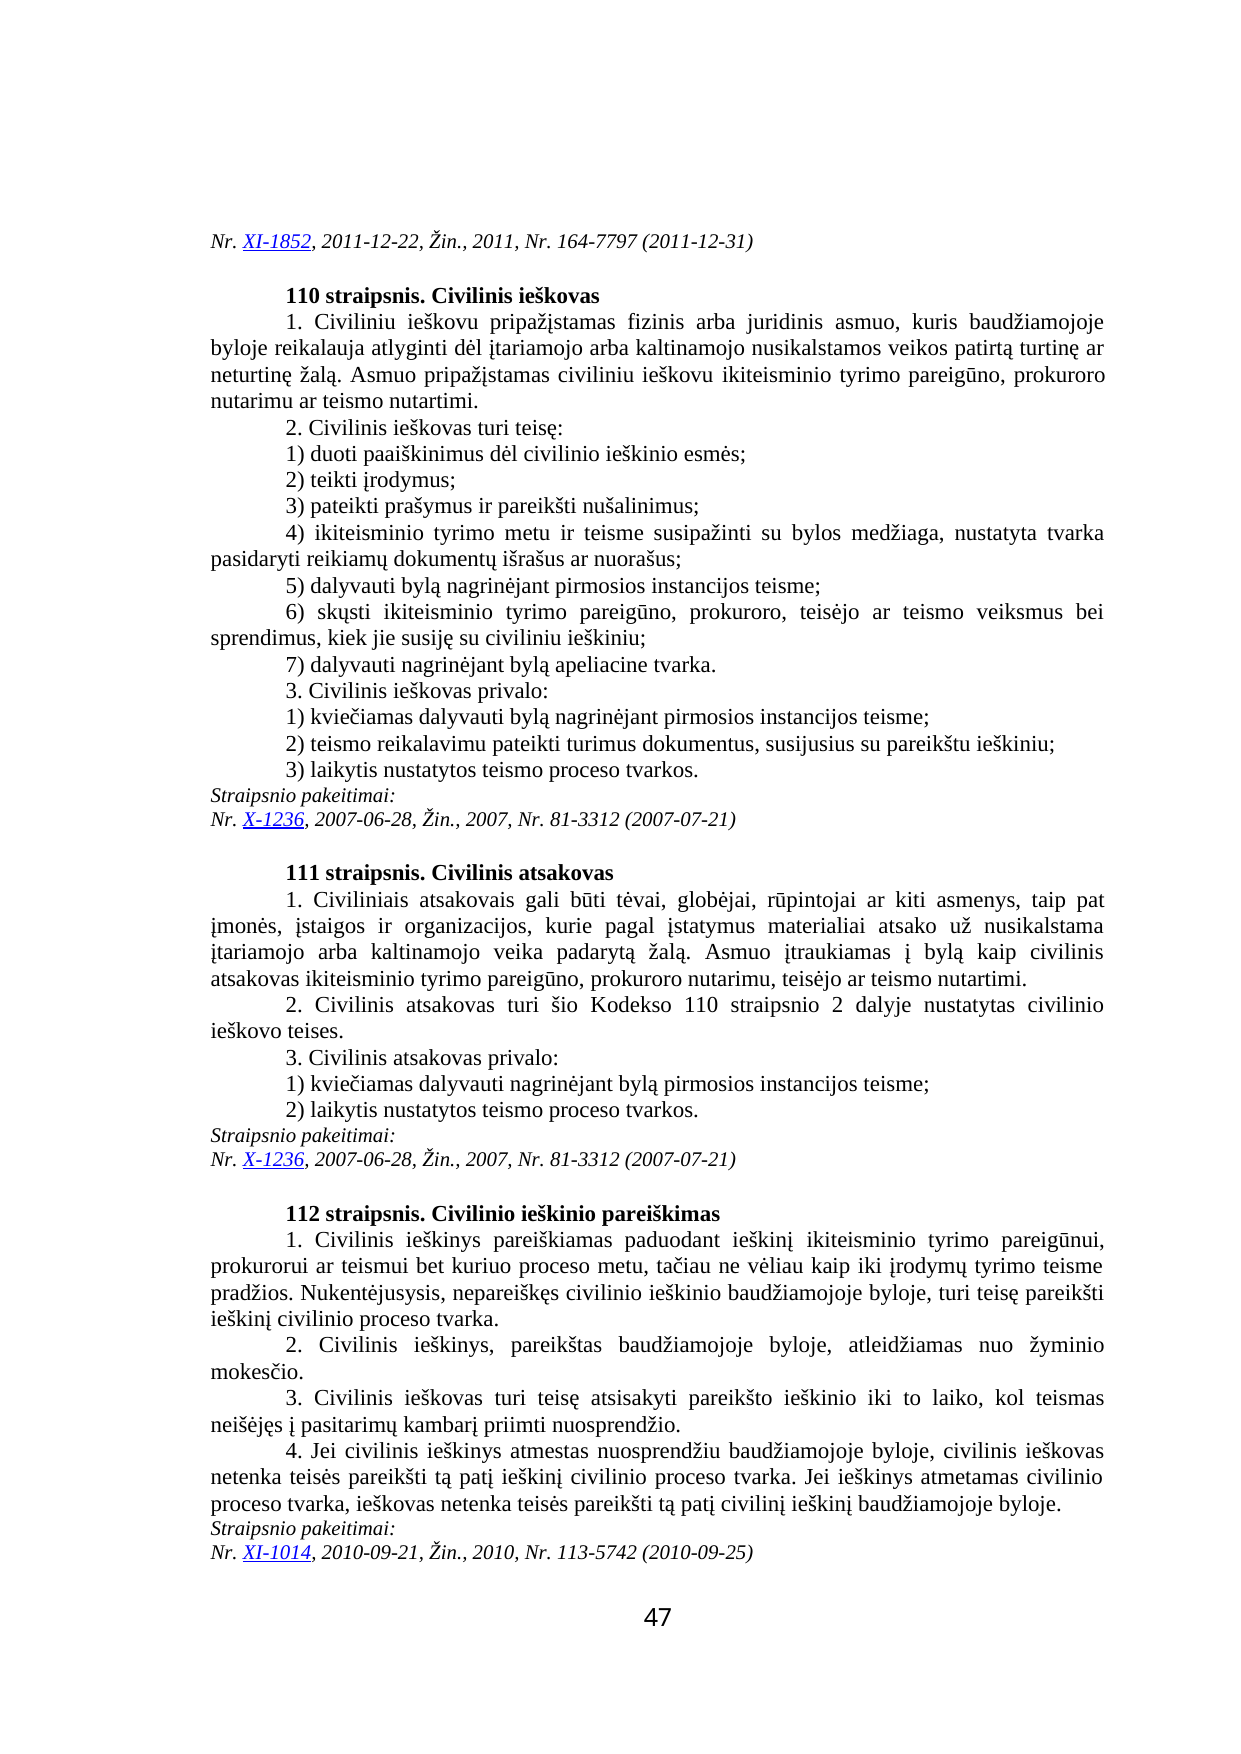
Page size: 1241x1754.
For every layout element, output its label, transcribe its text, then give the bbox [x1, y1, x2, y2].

text 1) duoti paaiškinimus dėl civilinio ieškinio esmės; [210, 440, 1105, 466]
text 1) kviečiamas dalyvauti bylą nagrinėjant pirmosios instancijos teisme; [210, 703, 1105, 730]
text 1. Civiliniu ieškovu pripažįstamas fizinis arba juridinis asmuo, kuris baudžiamojoje byloje reikalauja atlyginti dėl įtariamojo arba kaltinamojo nusikalstamos veikos patirtą turtinę ar neturtinę žalą. Asmuo pripažįstamas civiliniu ieškovu ikiteisminio tyrimo pareigūno, prokuroro nutarimu ar teismo nutartimi. [210, 308, 1105, 413]
text 3) pateikti prašymus ir pareikšti nušalinimus; [210, 493, 1105, 519]
text Straipsnio pakeitimai: [210, 1123, 1105, 1147]
text Nr. X-1236, 2007-06-28, Žin., 2007, Nr. 81-3312 (2007-07-21) [210, 1147, 1105, 1171]
text Straipsnio pakeitimai: [210, 782, 1105, 807]
text 2. Civilinis ieškovas turi teisę: [210, 413, 1105, 440]
text 3) laikytis nustatytos teismo proceso tvarkos. [210, 756, 1105, 782]
text 4. Jei civilinis ieškinys atmestas nuosprendžiu baudžiamojoje byloje, civilinis ieškovas netenka teisės pareikšti tą patį ieškinį civilinio proceso tvarka. Jei ieškinys atmetamas civilinio proceso tvarka, ieškovas netenka teisės pareikšti tą patį civilinį ieškinį baudžiamojoje byloje. [210, 1437, 1105, 1516]
text 111 straipsnis. Civilinis atsakovas [210, 859, 1105, 886]
text 110 straipsnis. Civilinis ieškovas [210, 282, 1105, 308]
text Straipsnio pakeitimai: [210, 1516, 1105, 1540]
text 7) dalyvauti nagrinėjant bylą apeliacine tvarka. [210, 651, 1105, 677]
text 6) skųsti ikiteisminio tyrimo pareigūno, prokuroro, teisėjo ar teismo veiksmus bei sprendimus, kiek jie susiję su civiliniu ieškiniu; [210, 598, 1105, 651]
text 3. Civilinis ieškovas turi teisę atsisakyti pareikšto ieškinio iki to laiko, kol teismas neišėjęs į pasitarimų kambarį priimti nuosprendžio. [210, 1384, 1105, 1437]
text Nr. XI-1014, 2010-09-21, Žin., 2010, Nr. 113-5742 (2010-09-25) [210, 1540, 1105, 1564]
text 1. Civilinis ieškinys pareiškiamas paduodant ieškinį ikiteisminio tyrimo pareigūnui, prokurorui ar teismui bet kuriuo proceso metu, tačiau ne vėliau kaip iki įrodymų tyrimo teisme pradžios. Nukentėjusysis, nepareiškęs civilinio ieškinio baudžiamojoje byloje, turi teisę pareikšti ieškinį civilinio proceso tvarka. [210, 1226, 1105, 1332]
text 112 straipsnis. Civilinio ieškinio pareiškimas [210, 1200, 1105, 1226]
text 3. Civilinis atsakovas privalo: [210, 1044, 1105, 1070]
text 5) dalyvauti bylą nagrinėjant pirmosios instancijos teisme; [210, 572, 1105, 598]
text 3. Civilinis ieškovas privalo: [210, 677, 1105, 703]
text 1. Civiliniais atsakovais gali būti tėvai, globėjai, rūpintojai ar kiti asmenys, taip pat įmonės, įstaigos ir organizacijos, kurie pagal įstatymus materialiai atsako už nusikalstama įtariamojo arba kaltinamojo veika padarytą žalą. Asmuo įtraukiamas į bylą kaip civilinis atsakovas ikiteisminio tyrimo pareigūno, prokuroro nutarimu, teisėjo ar teismo nutartimi. [210, 886, 1105, 991]
text Nr. XI-1852, 2011-12-22, Žin., 2011, Nr. 164-7797 (2011-12-31) [210, 229, 1105, 253]
text Nr. X-1236, 2007-06-28, Žin., 2007, Nr. 81-3312 (2007-07-21) [210, 807, 1105, 831]
text 4) ikiteisminio tyrimo metu ir teisme susipažinti su bylos medžiaga, nustatyta tvarka pasidaryti reikiamų dokumentų išrašus ar nuorašus; [210, 519, 1105, 572]
text 1) kviečiamas dalyvauti nagrinėjant bylą pirmosios instancijos teisme; [210, 1070, 1105, 1097]
text 2. Civilinis atsakovas turi šio Kodekso 110 straipsnio 2 dalyje nustatytas civilinio ieškovo teises. [210, 991, 1105, 1044]
text 2. Civilinis ieškinys, pareikštas baudžiamojoje byloje, atleidžiamas nuo žyminio mokesčio. [210, 1332, 1105, 1384]
text 2) teismo reikalavimu pateikti turimus dokumentus, susijusius su pareikštu ieškiniu; [210, 730, 1105, 756]
text 2) laikytis nustatytos teismo proceso tvarkos. [210, 1097, 1105, 1123]
text 2) teikti įrodymus; [210, 466, 1105, 493]
